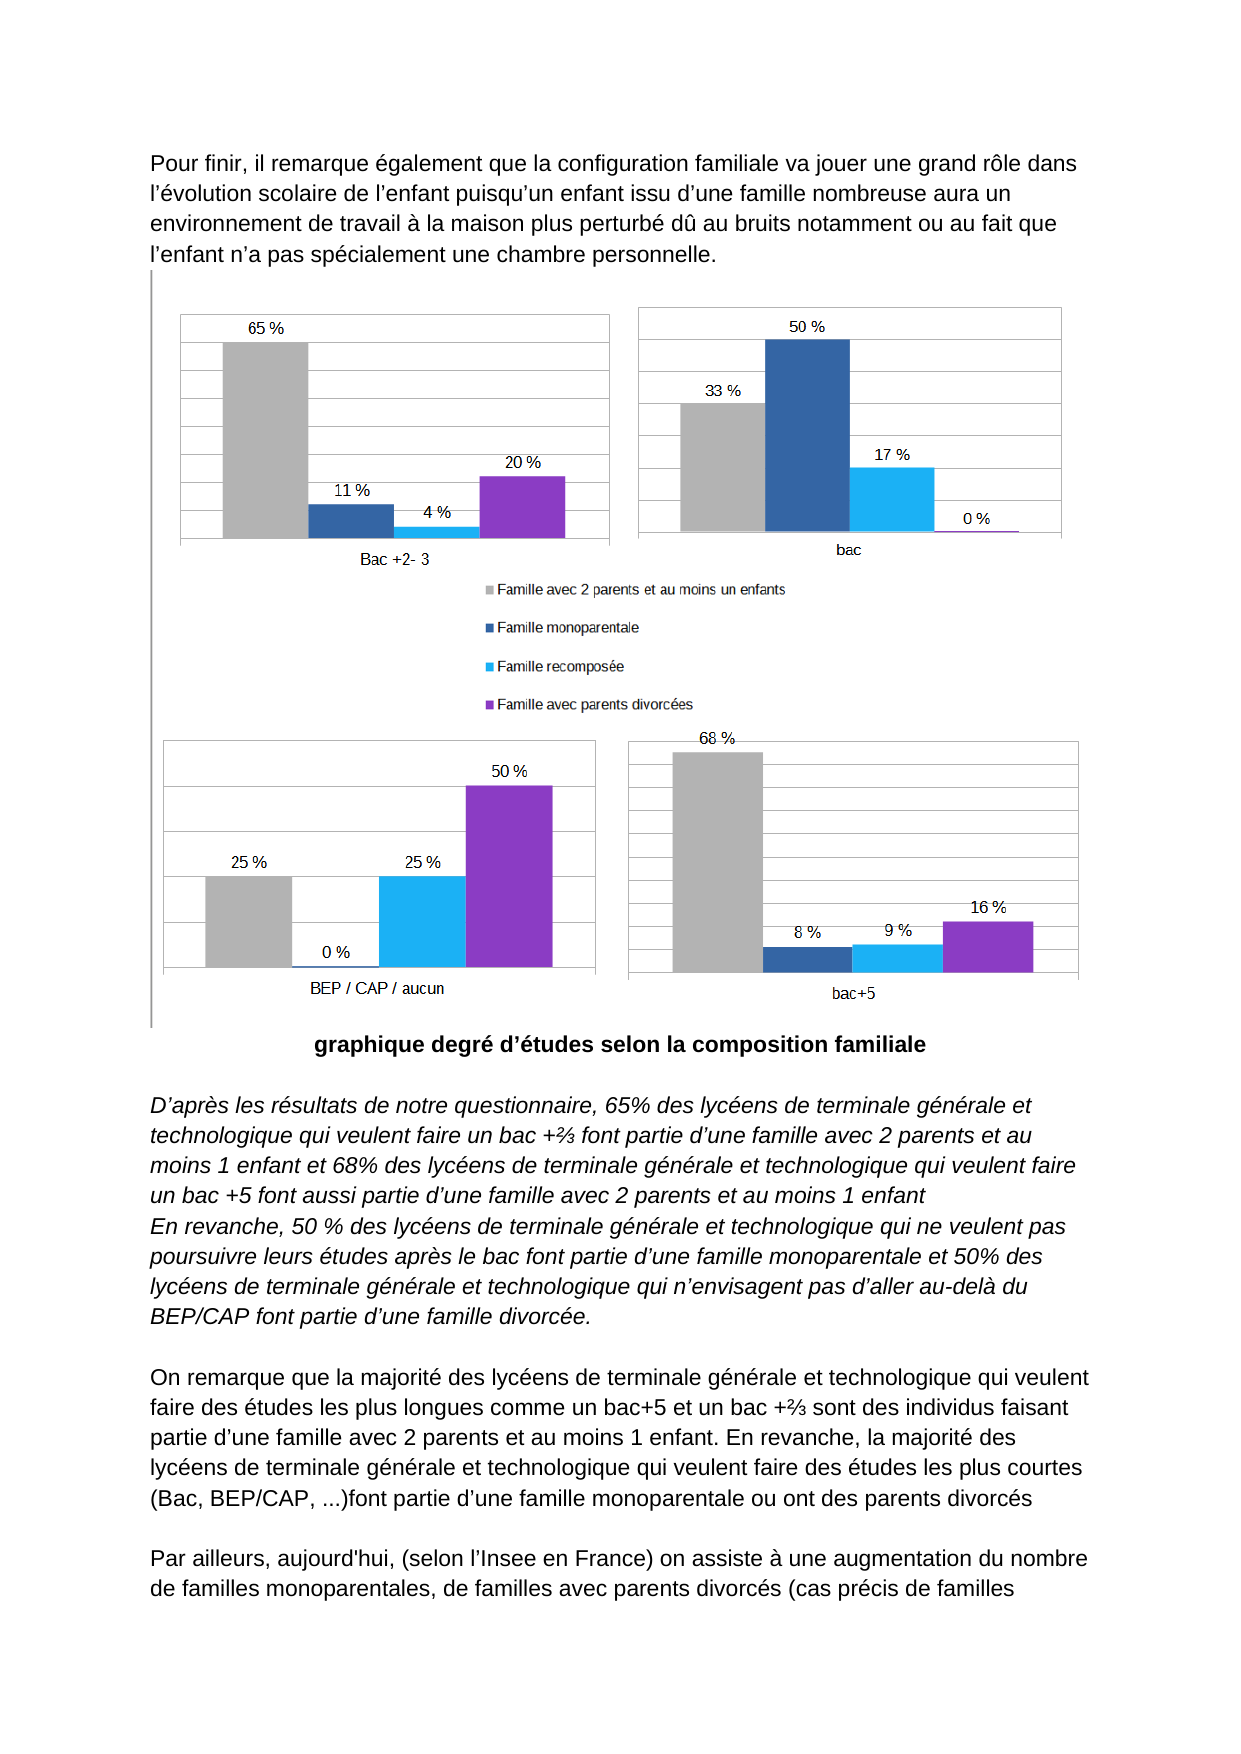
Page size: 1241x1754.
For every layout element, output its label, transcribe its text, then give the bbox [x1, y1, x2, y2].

text Pour finir, il remarque également que la configuration familiale va jouer une grand rôle dans l’évolution scolaire de l’enfant puisqu’un enfant issu d’une famille nombreuse aura un environnement de travail à la maison plus perturbé dû au bruits notamment ou au fait que l’enfant n’a pas spécialement une chambre personnelle. [150, 150, 1090, 267]
text En revanche, 50 % des lycéens de terminale générale et technologique qui ne veulent pas poursuivre leurs études après le bac font partie d’une famille monoparentale et 50% des lycéens de terminale générale et technologique qui n’envisagent pas d’aller au-delà du BEP/CAP font partie d’une famille divorcée. [150, 1213, 1090, 1330]
text D’après les résultats de notre questionnaire, 65% des lycéens de terminale générale et technologique qui veulent faire un bac +⅔ font partie d’une famille avec 2 parents et au moins 1 enfant et 68% des lycéens de terminale générale et technologique qui veulent faire un bac +5 font aussi partie d’une famille avec 2 parents et au moins 1 enfant [150, 1092, 1090, 1209]
text On remarque que la majorité des lycéens de terminale générale et technologique qui veulent faire des études les plus longues comme un bac+5 et un bac +⅔ sont des individus faisant partie d’une famille avec 2 parents et au moins 1 enfant. En revanche, la majorité des lycéens de terminale générale et technologique qui veulent faire des études les plus courtes (Bac, BEP/CAP, ...)font partie d’une famille monoparentale ou ont des parents divorcés [150, 1364, 1090, 1511]
text graphique degré d’études selon la composition familiale [150, 1031, 1090, 1058]
text Par ailleurs, aujourd'hui, (selon l’Insee en France) on assiste à une augmentation du nombre de familles monoparentales, de familles avec parents divorcés (cas précis de familles [150, 1545, 1090, 1602]
picture [150, 270, 1091, 1028]
